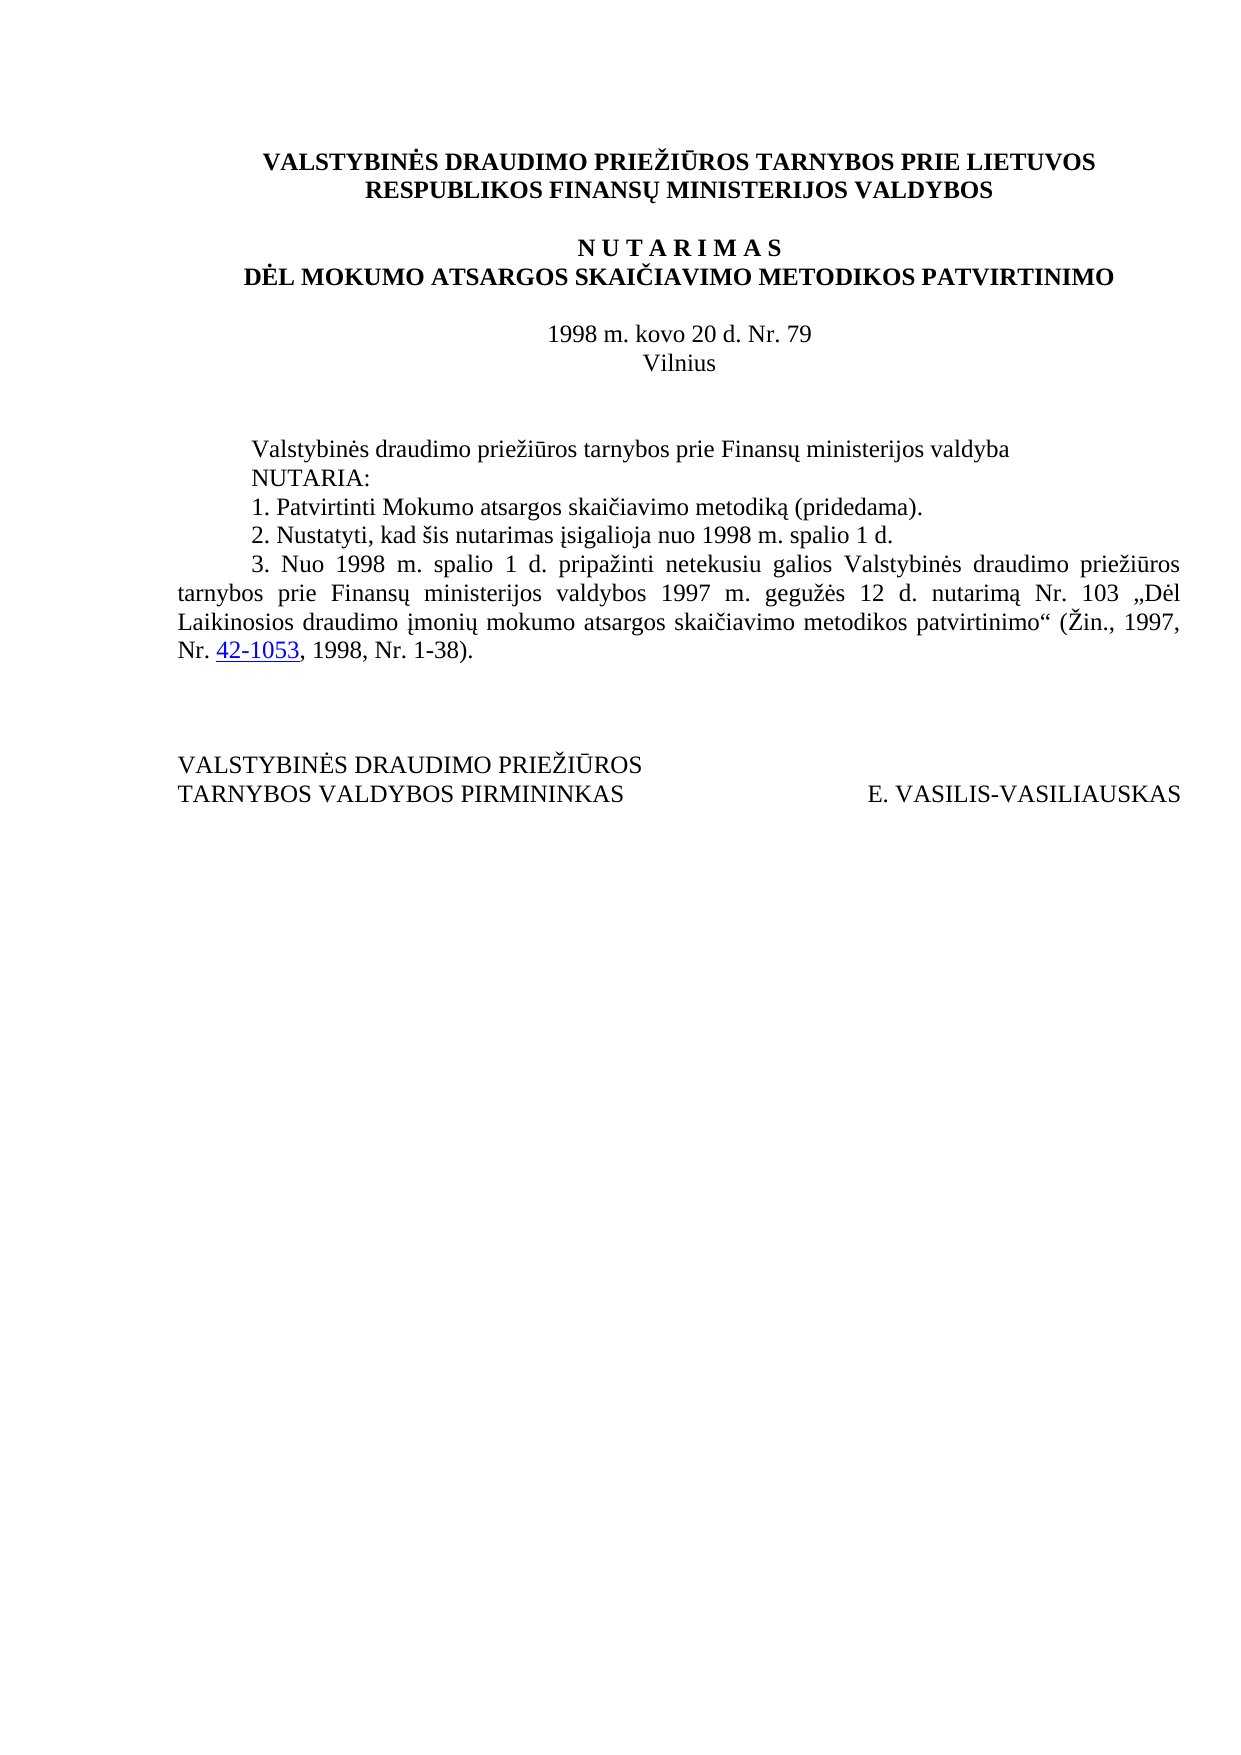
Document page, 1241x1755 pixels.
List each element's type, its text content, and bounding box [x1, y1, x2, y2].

text 2. Nustatyti, kad šis nutarimas įsigalioja nuo 1998 m. spalio 1 d. [177, 521, 1181, 549]
text Valstybinės draudimo priežiūros tarnybos prie Finansų ministerijos valdyba [177, 434, 1181, 463]
text N U T A R I M A S [177, 233, 1181, 262]
text 3. Nuo 1998 m. spalio 1 d. pripažinti netekusiu galios Valstybinės draudimo priežiūros tarnybos prie Finansų ministerijos valdybos 1997 m. gegužės 12 d. nutarimą Nr. 103 „Dėl Laikinosios draudimo įmonių mokumo atsargos skaičiavimo metodikos patvirtinimo“ (Žin., 1997, Nr. 42-1053, 1998, Nr. 1-38). [177, 549, 1181, 664]
text TARNYBOS VALDYBOS PIRMININKAS E. VASILIS-VASILIAUSKAS [177, 779, 1181, 808]
text VALSTYBINĖS DRAUDIMO PRIEŽIŪROS TARNYBOS PRIE LIETUVOS RESPUBLIKOS FINANSŲ MINISTERIJOS VALDYBOS [177, 147, 1181, 204]
text Valstybinės draudimo priežiūros [177, 751, 1181, 779]
text 1998 m. kovo 20 d. Nr. 79 [177, 319, 1181, 348]
text Vilnius [177, 348, 1181, 377]
text 1. Patvirtinti Mokumo atsargos skaičiavimo metodiką (pridedama). [177, 492, 1181, 521]
text NUTARIA: [177, 463, 1181, 492]
text DĖL MOKUMO ATSARGOS SKAIČIAVIMO METODIKOS PATVIRTINIMO [177, 262, 1181, 291]
